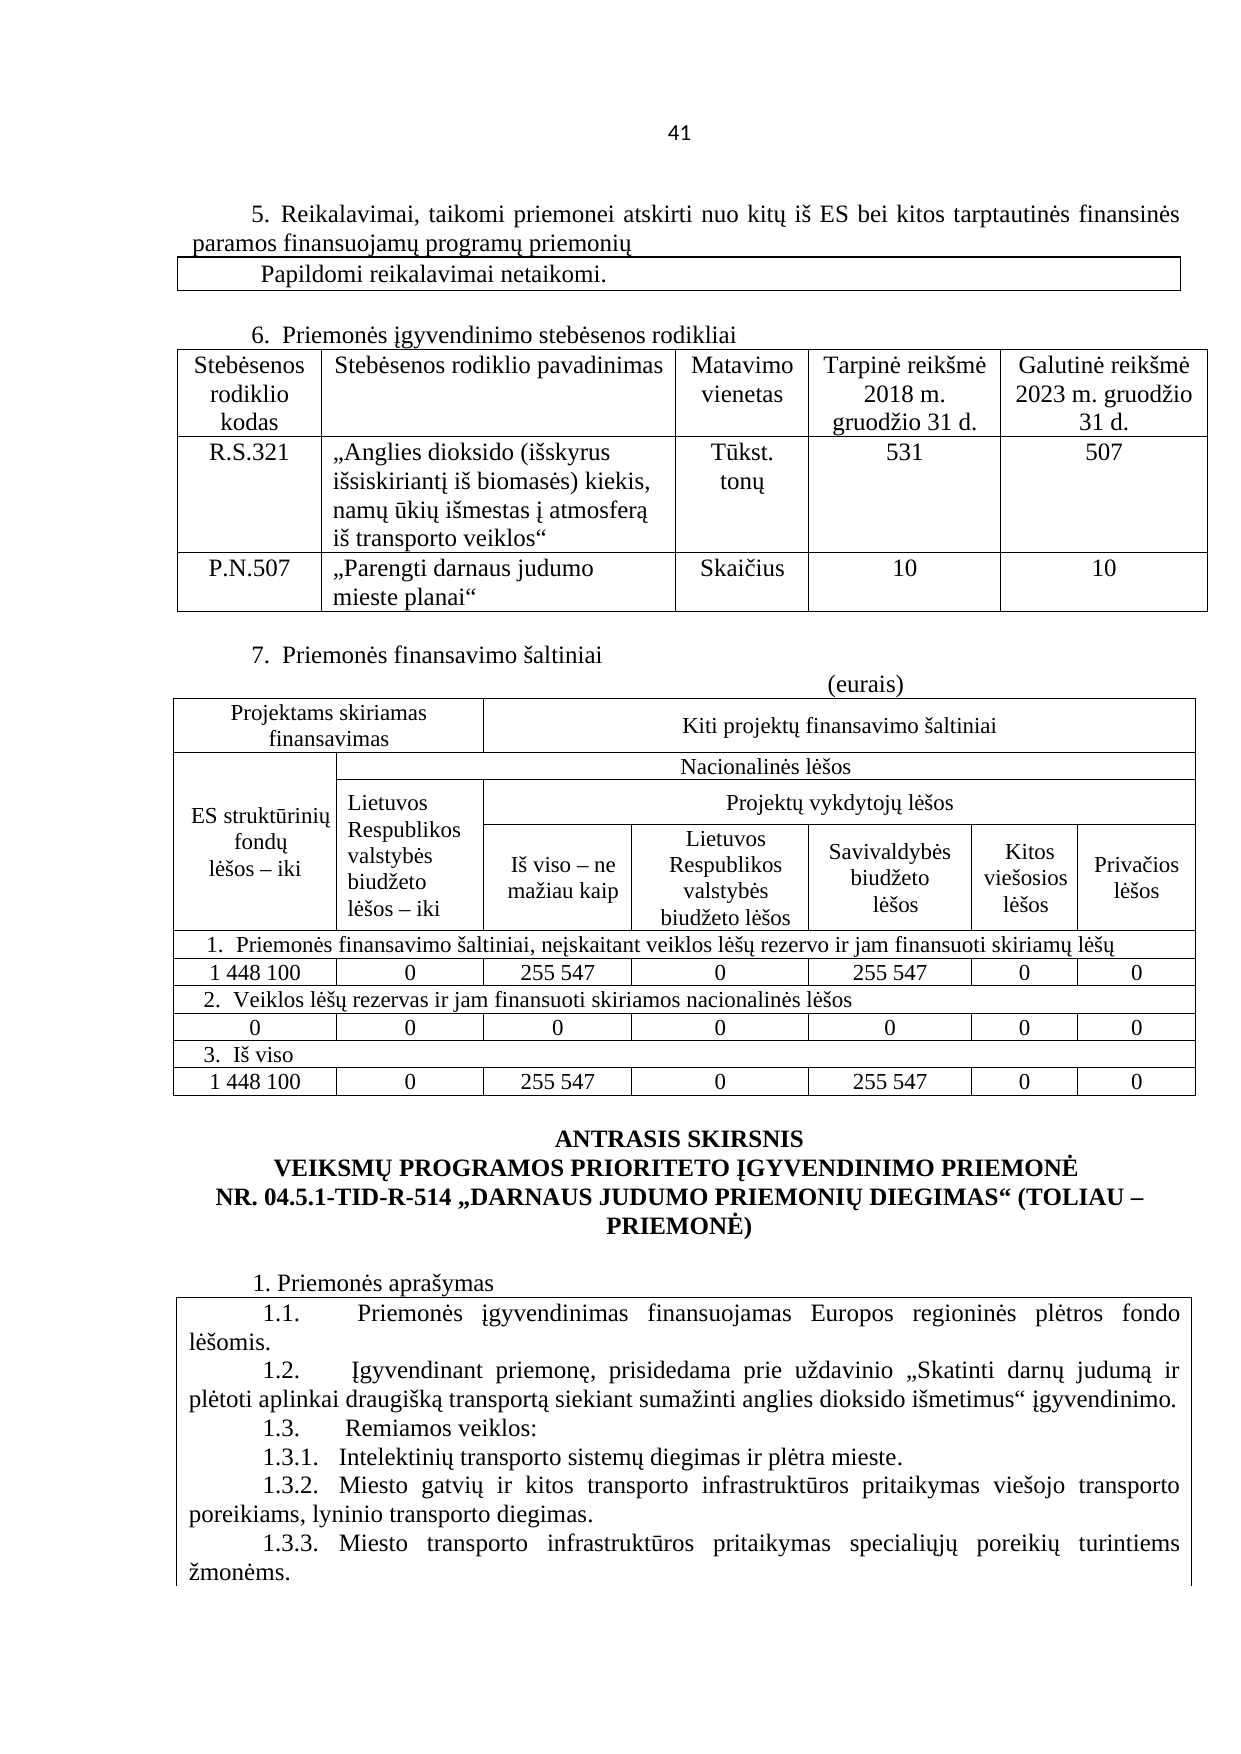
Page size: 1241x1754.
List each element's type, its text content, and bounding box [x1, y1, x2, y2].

table_cell 0 [337, 1068, 483, 1095]
table_cell Iš viso – ne mažiau kaip [484, 825, 631, 930]
text Papildomi reikalavimai netaikomi. [178, 258, 1180, 290]
table_cell P.N.507 [178, 553, 321, 611]
table_cell 10 [809, 553, 1000, 611]
table_header Tarpinė reikšmė 2018 m. gruodžio 31 d. [809, 350, 1000, 436]
text (eurais) [177, 669, 904, 698]
table_cell 0 [1078, 1014, 1195, 1040]
table_cell Projektų vykdytojų lėšos [484, 780, 1195, 824]
table_cell „Parengti darnaus judumo mieste planai“ [322, 553, 675, 611]
table_cell Nacionalinės lėšos [337, 753, 1195, 779]
table_cell 1 448 100 [174, 1068, 336, 1095]
table_header Stebėsenos rodiklio pavadinimas [322, 350, 675, 436]
table_cell Kitos viešosios lėšos [972, 825, 1077, 930]
table_cell 1.3. Remiamos veiklos: 1.3.1. Intelektinių transporto sistemų diegimas ir plėtra mieste. 1.3.2. Miesto gatvių ir kitos transporto infrastruktūros pritaikymas viešojo transporto poreikiams, lyninio transporto diegimas. 1.3.3. Miesto transporto infrastruktūros pritaikymas specialiųjų poreikių turintiems žmonėms. [177, 1413, 1191, 1586]
table_cell 3. Iš viso [174, 1041, 1195, 1067]
table_cell 255 547 [484, 959, 631, 985]
table_cell 0 [972, 1068, 1077, 1095]
table_cell 0 [337, 959, 483, 985]
text ANTRASIS SKIRSNIS [177, 1124, 1181, 1153]
table_cell 0 [1078, 1068, 1195, 1095]
table_cell Privačios lėšos [1078, 825, 1195, 930]
table_header Matavimo vienetas [676, 350, 808, 436]
table_cell ES struktūrinių fondų lėšos – iki [174, 753, 336, 930]
table_cell Skaičius [676, 553, 808, 611]
table_cell 1. Priemonės finansavimo šaltiniai, neįskaitant veiklos lėšų rezervo ir jam finansuoti skiriamų lėšų [174, 931, 1195, 958]
table_header Projektams skiriamas finansavimas [174, 699, 483, 752]
table_cell 0 [809, 1014, 971, 1040]
table_cell Tūkst. tonų [676, 437, 808, 552]
table_cell 0 [1078, 959, 1195, 985]
table_cell Lietuvos Respublikos valstybės biudžeto lėšos – iki [337, 780, 483, 930]
table_cell 0 [484, 1014, 631, 1040]
text 1. Priemonės aprašymas [177, 1268, 1181, 1297]
table_header 1.1. Priemonės įgyvendinimas finansuojamas Europos regioninės plėtros fondo lėšomis. [177, 1298, 1191, 1356]
text VEIKSMŲ PROGRAMOS PRIORITETO ĮGYVENDINIMO PRIEMONĖ [177, 1153, 1181, 1182]
table_cell 1 448 100 [174, 959, 336, 985]
table_cell 0 [972, 1014, 1077, 1040]
table_cell 10 [1001, 553, 1207, 611]
table_cell 2. Veiklos lėšų rezervas ir jam finansuoti skiriamos nacionalinės lėšos [174, 986, 1195, 1012]
table_cell 0 [174, 1014, 336, 1040]
table_cell Lietuvos Respublikos valstybės biudžeto lėšos [632, 825, 808, 930]
table_header Stebėsenos rodiklio kodas [178, 350, 321, 436]
table_cell Savivaldybės biudžeto lėšos [809, 825, 971, 930]
table_cell 0 [972, 959, 1077, 985]
table_cell 1.2. Įgyvendinant priemonę, prisidedama prie uždavinio „Skatinti darnų judumą ir plėtoti aplinkai draugišką transportą siekiant sumažinti anglies dioksido išmetimus“ įgyvendinimo. [177, 1356, 1191, 1413]
text 6. Priemonės įgyvendinimo stebėsenos rodikliai [251, 320, 1181, 349]
table_cell 0 [632, 959, 808, 985]
table_cell R.S.321 [178, 437, 321, 552]
table_header Galutinė reikšmė 2023 m. gruodžio 31 d. [1001, 350, 1207, 436]
text NR. 04.5.1-TID-R-514 „Darnaus judumo priemonių DIEGIMAS“ (TOLIAU – priemonė) [177, 1182, 1181, 1239]
table_cell 255 547 [484, 1068, 631, 1095]
table_cell 255 547 [809, 959, 971, 985]
table_cell „Anglies dioksido (išskyrus išsiskiriantį iš biomasės) kiekis, namų ūkių išmestas į atmosferą iš transporto veiklos“ [322, 437, 675, 552]
table_cell 0 [337, 1014, 483, 1040]
table_header Kiti projektų finansavimo šaltiniai [484, 699, 1195, 752]
text 5. Reikalavimai, taikomi priemonei atskirti nuo kitų iš ES bei kitos tarptautinės finansinės paramos finansuojamų programų priemonių [192, 199, 1181, 256]
table_cell 0 [632, 1068, 808, 1095]
text 7. Priemonės finansavimo šaltiniai [251, 641, 1181, 669]
table_cell 531 [809, 437, 1000, 552]
table_cell 255 547 [809, 1068, 971, 1095]
table_cell 0 [632, 1014, 808, 1040]
table_cell 507 [1001, 437, 1207, 552]
